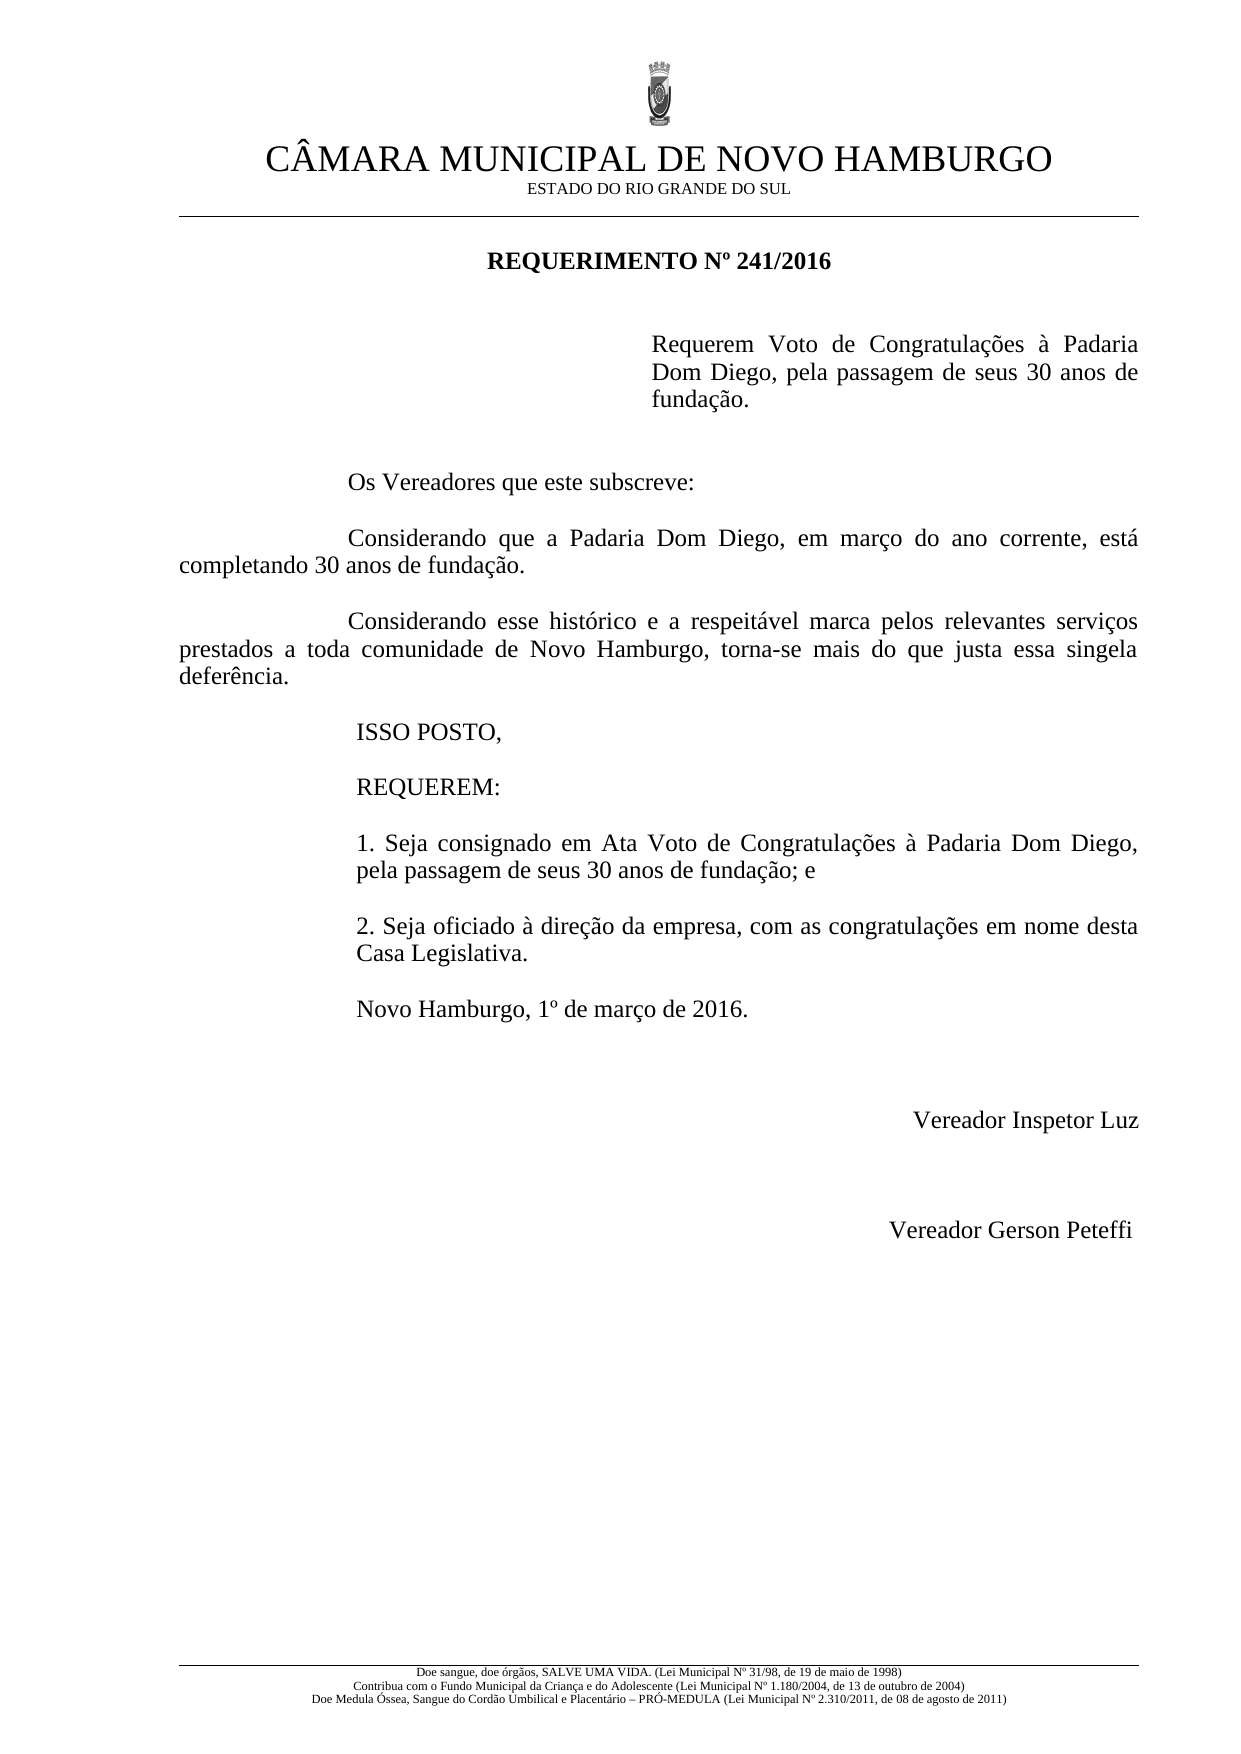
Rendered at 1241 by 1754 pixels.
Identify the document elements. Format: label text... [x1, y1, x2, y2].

text 2. Seja oficiado à direção da empresa, com as congratulações em nome desta Casa Legislativa. [356, 912, 1139, 967]
text REQUERIMENTO Nº 241/2016 [179, 247, 1139, 274]
text Considerando que a Padaria Dom Diego, em março do ano corrente, está completando 30 anos de fundação. [179, 524, 1139, 579]
text Os Vereadores que este subscreve: [179, 468, 1139, 496]
text Requerem Voto de Congratulações à Padaria Dom Diego, pela passagem de seus 30 anos de fundação. [651, 330, 1139, 413]
text 1. Seja consignado em Ata Voto de Congratulações à Padaria Dom Diego, pela passagem de seus 30 anos de fundação; e [356, 829, 1139, 884]
text Novo Hamburgo, 1º de março de 2016. [179, 995, 1139, 1023]
text REQUEREM: [179, 773, 1139, 801]
text Considerando esse histórico e a respeitável marca pelos relevantes serviços prestados a toda comunidade de Novo Hamburgo, torna-se mais do que justa essa singela deferência. [179, 607, 1139, 690]
text Vereador Gerson Peteffi [652, 1217, 1139, 1244]
text ISSO POSTO, [179, 718, 1139, 746]
text Vereador Inspetor Luz [652, 1106, 1139, 1133]
